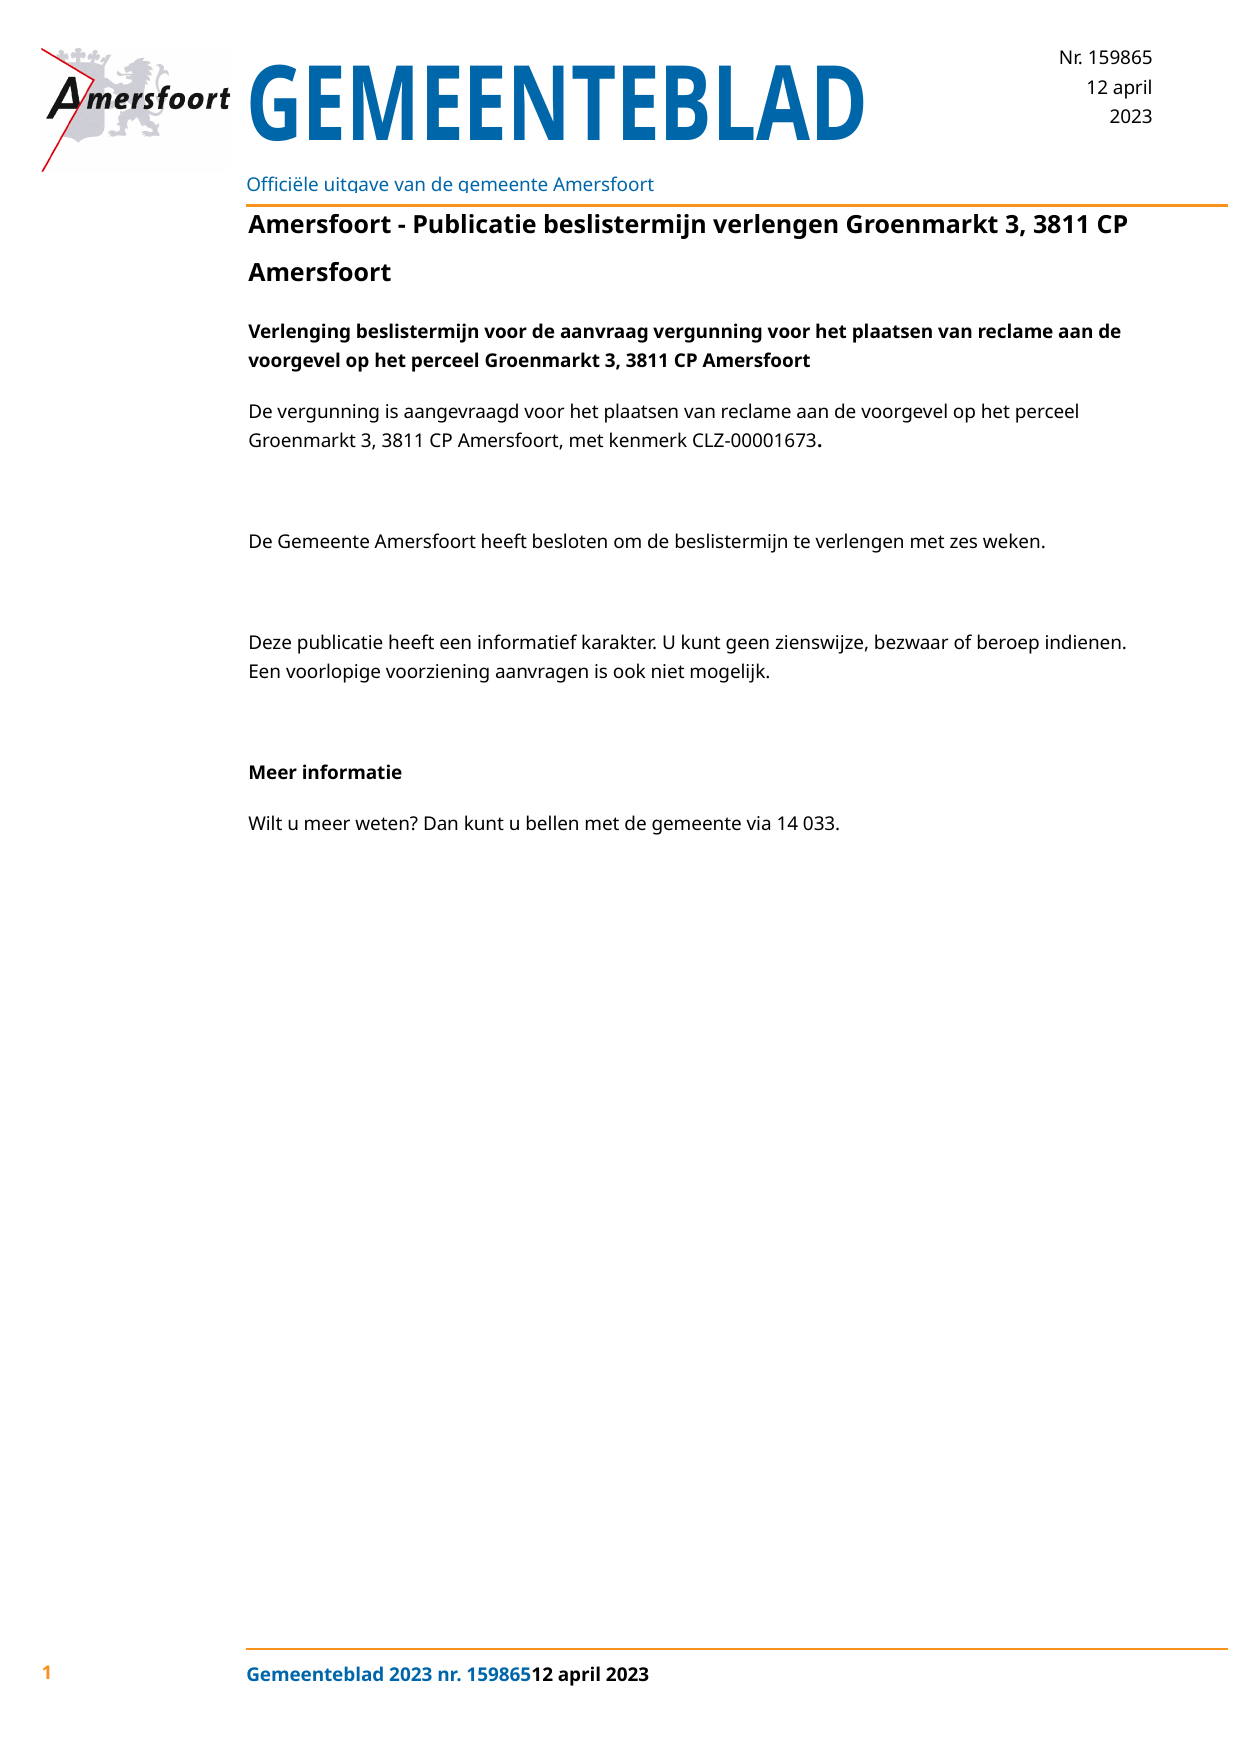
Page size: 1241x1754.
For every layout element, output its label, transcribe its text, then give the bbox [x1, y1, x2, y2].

text De vergunning is aangevraagd voor het plaatsen van reclame aan de voorgevel op het perceel Groenmarkt 3, 3811 CP Amersfoort, met kenmerk CLZ-00001673. [248, 398, 1152, 453]
text Meer informatie [248, 759, 1152, 785]
text Amersfoort - Publicatie beslistermijn verlengen Groenmarkt 3, 3811 CP Amersfoort [248, 207, 1152, 288]
text Wilt u meer weten? Dan kunt u bellen met de gemeente via 14 033. [248, 810, 1152, 836]
text Deze publicatie heeft een informatief karakter. U kunt geen zienswijze, bezwaar of beroep indienen. Een voorlopige voorziening aanvragen is ook niet mogelijk. [248, 629, 1152, 684]
text Verlenging beslistermijn voor de aanvraag vergunning voor het plaatsen van reclame aan de voorgevel op het perceel Groenmarkt 3, 3811 CP Amersfoort [248, 318, 1152, 373]
picture [41, 47, 231, 172]
text De Gemeente Amersfoort heeft besloten om de beslistermijn te verlengen met zes weken. [248, 528, 1152, 554]
